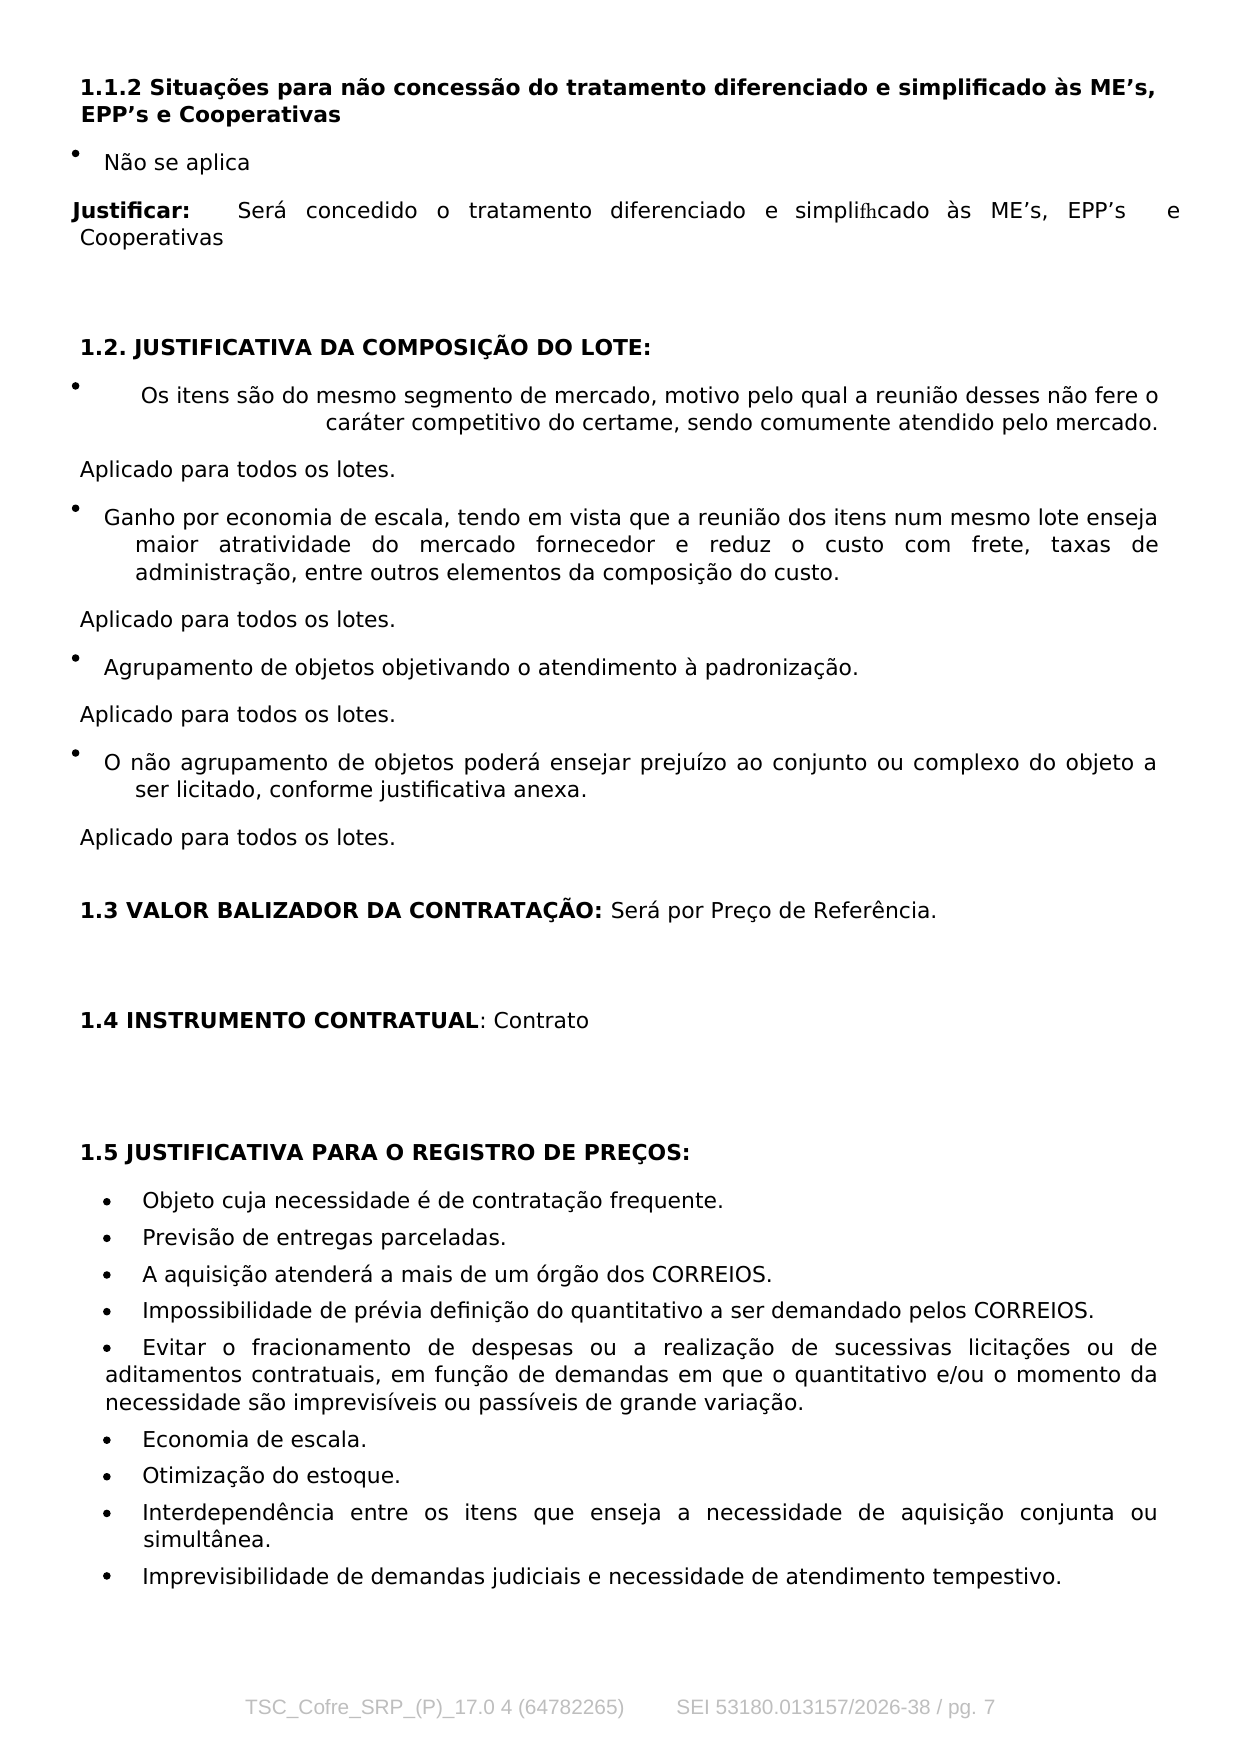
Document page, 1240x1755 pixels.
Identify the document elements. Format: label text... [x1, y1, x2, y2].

text Aplicado para todos os lotes. [79, 607, 1159, 633]
text Aplicado para todos os lotes. [79, 702, 1159, 728]
text Imprevisibilidade de demandas judiciais e necessidade de atendimento tempestivo. [104, 1564, 1159, 1590]
text Previsão de entregas parceladas. [104, 1225, 1159, 1251]
text Cooperativas [79, 225, 1159, 251]
text 1.1.2 Situações para não concessão do tratamento diferenciado e simplificado às ME’s, EPP’s e Cooperativas [79, 75, 1180, 128]
text 1.5 JUSTIFICATIVA PARA O REGISTRO DE PREÇOS: [79, 1140, 1180, 1166]
text Justificar: Será concedido o tratamento diferenciado e simplicado às ME’s, EPP’s e [72, 198, 1180, 223]
text Objeto cuja necessidade é de contratação frequente. [104, 1188, 1159, 1214]
text Economia de escala. [104, 1427, 1159, 1452]
text 1.2. JUSTIFICATIVA DA COMPOSIÇÃO DO LOTE: [79, 335, 1180, 361]
text 1.3 VALOR BALIZADOR DA CONTRATAÇÃO: Será por Preço de Referência. [79, 898, 1180, 924]
text Evitar o fracionamento de despesas ou a realização de sucessivas licitações ou de aditamentos contratuais, em função de demandas em que o quantitativo e/ou o momento da necessidade são imprevisíveis ou passíveis de grande variação. [104, 1335, 1159, 1415]
text Não se aplica [104, 150, 1159, 176]
text A aquisição atenderá a mais de um órgão dos CORREIOS. [104, 1262, 1159, 1287]
text Impossibilidade de prévia definição do quantitativo a ser demandado pelos CORREIOS. [104, 1298, 1159, 1324]
text 1.4 INSTRUMENTO CONTRATUAL: Contrato [79, 1008, 1180, 1034]
text O não agrupamento de objetos poderá ensejar prejuízo ao conjunto ou complexo do objeto a ser licitado, conforme justificativa anexa. [104, 750, 1159, 803]
text Agrupamento de objetos objetivando o atendimento à padronização. [104, 655, 1159, 680]
text Aplicado para todos os lotes. [79, 458, 1159, 483]
text Aplicado para todos os lotes. [79, 825, 1159, 850]
text Interdependência entre os itens que enseja a necessidade de aquisição conjunta ou simultânea. [104, 1500, 1159, 1553]
text Ganho por economia de escala, tendo em vista que a reunião dos itens num mesmo lote enseja maior atratividade do mercado fornecedor e reduz o custo com frete, taxas de administração, entre outros elementos da composição do custo. [104, 505, 1159, 585]
text Os itens são do mesmo segmento de mercado, motivo pelo qual a reunião desses não fere o caráter competitivo do certame, sendo comumente atendido pelo mercado. [72, 383, 1159, 436]
text Otimização do estoque. [104, 1463, 1159, 1489]
